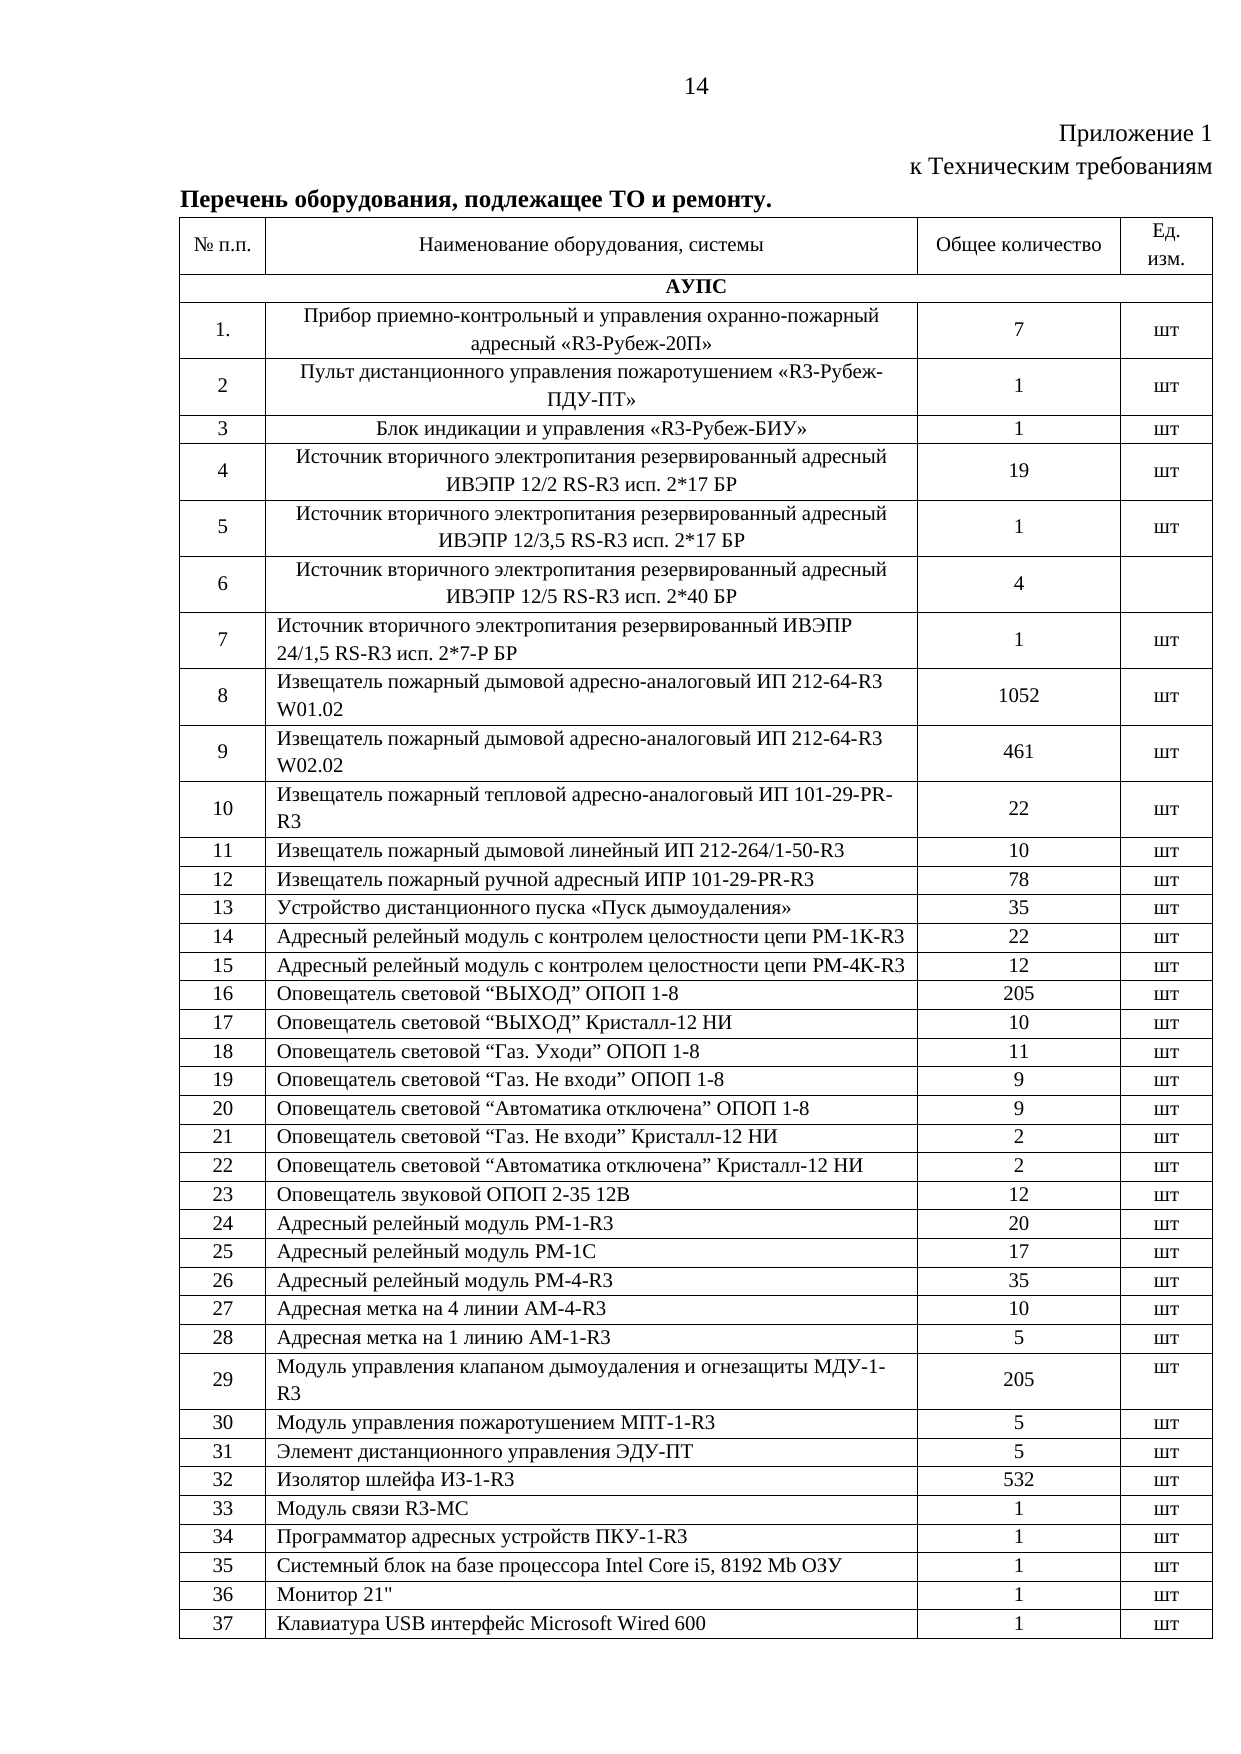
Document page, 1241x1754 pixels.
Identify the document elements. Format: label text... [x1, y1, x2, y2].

table_cell 12 [918, 953, 1120, 980]
table_cell 78 [918, 867, 1120, 894]
table_cell шт [1121, 1210, 1212, 1238]
table_cell Оповещатель световой “ВЫХОД” ОПОП 1-8 [266, 981, 917, 1009]
table_cell Модуль связи R3-МС [266, 1496, 917, 1523]
table_cell 4 [918, 557, 1120, 612]
table_cell 35 [918, 1268, 1120, 1295]
table_cell 36 [180, 1582, 265, 1609]
table_cell 2 [180, 359, 265, 414]
table_cell шт [1121, 1439, 1212, 1466]
table_cell шт [1121, 1153, 1212, 1181]
table_cell 532 [918, 1467, 1120, 1495]
table_cell 35 [180, 1553, 265, 1581]
table_cell 1 [918, 1610, 1120, 1638]
table_header Ед. изм. [1121, 218, 1212, 273]
table_cell 1 [918, 1496, 1120, 1523]
table_cell 1 [918, 1553, 1120, 1581]
table_cell Монитор 21" [266, 1582, 917, 1609]
table_cell 15 [180, 953, 265, 980]
table_cell 5 [918, 1325, 1120, 1353]
table_cell 461 [918, 726, 1120, 781]
table_cell Модуль управления пожаротушением МПТ-1-R3 [266, 1410, 917, 1437]
table_cell Пульт дистанционного управления пожаротушением «R3-Рубеж-ПДУ-ПТ» [266, 359, 917, 414]
table_cell 19 [180, 1067, 265, 1095]
table_cell 10 [918, 838, 1120, 866]
table_cell 18 [180, 1039, 265, 1066]
table_cell шт [1121, 838, 1212, 866]
table_cell шт [1121, 981, 1212, 1009]
table_cell шт [1121, 359, 1212, 414]
table_cell Адресный релейный модуль с контролем целостности цепи РМ-1К-R3 [266, 924, 917, 952]
table_cell 35 [918, 895, 1120, 923]
table_cell шт [1121, 1039, 1212, 1066]
table_cell шт [1121, 1467, 1212, 1495]
table_cell 1 [918, 501, 1120, 556]
table_cell шт [1121, 1296, 1212, 1324]
table_cell 2 [918, 1125, 1120, 1152]
table_cell 1 [918, 416, 1120, 443]
table_cell Извещатель пожарный дымовой адресно-аналоговый ИП 212-64-R3 W01.02 [266, 669, 917, 724]
table_cell Извещатель пожарный ручной адресный ИПР 101-29-PR-R3 [266, 867, 917, 894]
table_cell 7 [180, 613, 265, 668]
table_cell 6 [180, 557, 265, 612]
table_cell Источник вторичного электропитания резервированный адресный ИВЭПР 12/2 RS-R3 исп. 2*17 БР [266, 444, 917, 499]
table_cell 9 [918, 1067, 1120, 1095]
table_cell Источник вторичного электропитания резервированный адресный ИВЭПР 12/5 RS-R3 исп. 2*40 БР [266, 557, 917, 612]
table_cell 9 [918, 1096, 1120, 1123]
table_cell 26 [180, 1268, 265, 1295]
table_cell 5 [918, 1439, 1120, 1466]
table_cell 30 [180, 1410, 265, 1437]
table_cell 1 [918, 1525, 1120, 1552]
table_cell Извещатель пожарный дымовой адресно-аналоговый ИП 212-64-R3 W02.02 [266, 726, 917, 781]
table_cell 11 [180, 838, 265, 866]
table_cell 205 [918, 981, 1120, 1009]
table_cell 14 [180, 924, 265, 952]
table_cell шт [1121, 303, 1212, 358]
table_cell шт [1121, 1010, 1212, 1037]
table_cell Оповещатель световой “ВЫХОД” Кристалл-12 НИ [266, 1010, 917, 1037]
table_cell 20 [918, 1210, 1120, 1238]
table_cell шт [1121, 1325, 1212, 1353]
table_cell 19 [918, 444, 1120, 499]
table_cell шт [1121, 953, 1212, 980]
table_cell 12 [918, 1182, 1120, 1209]
table_cell Модуль управления клапаном дымоудаления и огнезащиты МДУ-1-R3 [266, 1354, 917, 1409]
table_cell шт [1121, 1096, 1212, 1123]
table_cell Оповещатель световой “Автоматика отключена” ОПОП 1-8 [266, 1096, 917, 1123]
table_cell 5 [918, 1410, 1120, 1437]
table_cell 7 [918, 303, 1120, 358]
table_cell 23 [180, 1182, 265, 1209]
table_cell шт [1121, 669, 1212, 724]
table_cell Клавиатура USB интерфейс Microsoft Wired 600 [266, 1610, 917, 1638]
table_cell Элемент дистанционного управления ЭДУ-ПТ [266, 1439, 917, 1466]
table_cell 33 [180, 1496, 265, 1523]
table_cell АУПС [180, 275, 1212, 302]
table_cell шт [1121, 1182, 1212, 1209]
table_cell Адресная метка на 4 линии АМ-4-R3 [266, 1296, 917, 1324]
table_cell 1. [180, 303, 265, 358]
table_cell 10 [918, 1296, 1120, 1324]
table_cell Программатор адресных устройств ПКУ-1-R3 [266, 1525, 917, 1552]
table_cell 4 [180, 444, 265, 499]
table_cell 10 [180, 782, 265, 837]
table_cell Оповещатель световой “Газ. Не входи” Кристалл-12 НИ [266, 1125, 917, 1152]
table_cell 34 [180, 1525, 265, 1552]
table_cell 17 [180, 1010, 265, 1037]
table_cell Оповещатель световой “Газ. Уходи” ОПОП 1-8 [266, 1039, 917, 1066]
table_cell Прибор приемно-контрольный и управления охранно-пожарный адресный «R3-Рубеж-20П» [266, 303, 917, 358]
table_cell 28 [180, 1325, 265, 1353]
table_cell 13 [180, 895, 265, 923]
table_cell шт [1121, 924, 1212, 952]
table_cell шт [1121, 1525, 1212, 1552]
table_cell Адресный релейный модуль РМ-1С [266, 1239, 917, 1267]
table_cell 1 [918, 359, 1120, 414]
table_cell Адресный релейный модуль с контролем целостности цепи РМ-4К-R3 [266, 953, 917, 980]
table_cell Адресный релейный модуль РМ-1-R3 [266, 1210, 917, 1238]
text Приложение 1 [180, 118, 1212, 147]
table_cell шт [1121, 1582, 1212, 1609]
table_cell Оповещатель световой “Автоматика отключена” Кристалл-12 НИ [266, 1153, 917, 1181]
table_cell 16 [180, 981, 265, 1009]
table_cell 25 [180, 1239, 265, 1267]
table_cell 22 [918, 924, 1120, 952]
table_cell 31 [180, 1439, 265, 1466]
table_cell 205 [918, 1354, 1120, 1409]
table_cell 24 [180, 1210, 265, 1238]
table_cell 21 [180, 1125, 265, 1152]
table_cell шт [1121, 1610, 1212, 1638]
table_cell 17 [918, 1239, 1120, 1267]
table_cell шт [1121, 444, 1212, 499]
table_cell 37 [180, 1610, 265, 1638]
table_cell шт [1121, 782, 1212, 837]
table_header № п.п. [180, 218, 265, 273]
table_cell шт [1121, 613, 1212, 668]
table_cell Оповещатель звуковой ОПОП 2-35 12В [266, 1182, 917, 1209]
table_cell 12 [180, 867, 265, 894]
table_cell 11 [918, 1039, 1120, 1066]
table_cell 1052 [918, 669, 1120, 724]
table_cell 10 [918, 1010, 1120, 1037]
table_cell Извещатель пожарный дымовой линейный ИП 212-264/1-50-R3 [266, 838, 917, 866]
table_cell шт [1121, 1067, 1212, 1095]
table_cell Устройство дистанционного пуска «Пуск дымоудаления» [266, 895, 917, 923]
table_cell 22 [180, 1153, 265, 1181]
table_cell шт [1121, 501, 1212, 556]
table_cell шт [1121, 1268, 1212, 1295]
table_cell 29 [180, 1354, 265, 1409]
table_cell [1121, 557, 1212, 612]
table_cell 20 [180, 1096, 265, 1123]
table_cell Системный блок на базе процессора Intel Core i5, 8192 Mb ОЗУ [266, 1553, 917, 1581]
table_cell 5 [180, 501, 265, 556]
table_cell Адресная метка на 1 линию АМ-1-R3 [266, 1325, 917, 1353]
table_header Наименование оборудования, системы [266, 218, 917, 273]
subtitle Перечень оборудования, подлежащее ТО и ремонту. [180, 184, 1212, 213]
table_cell шт [1121, 895, 1212, 923]
table_cell Блок индикации и управления «R3-Рубеж-БИУ» [266, 416, 917, 443]
table_cell 1 [918, 1582, 1120, 1609]
table_cell шт [1121, 416, 1212, 443]
table_cell Извещатель пожарный тепловой адресно-аналоговый ИП 101-29-PR-R3 [266, 782, 917, 837]
table_cell 32 [180, 1467, 265, 1495]
table_cell шт [1121, 1125, 1212, 1152]
table_cell Изолятор шлейфа ИЗ-1-R3 [266, 1467, 917, 1495]
table_cell 2 [918, 1153, 1120, 1181]
table_cell 27 [180, 1296, 265, 1324]
text к Техническим требованиям [180, 151, 1212, 180]
table_header Общее количество [918, 218, 1120, 273]
table_cell 22 [918, 782, 1120, 837]
table_cell Источник вторичного электропитания резервированный ИВЭПР 24/1,5 RS-R3 исп. 2*7-Р БР [266, 613, 917, 668]
table_cell 3 [180, 416, 265, 443]
table_cell Оповещатель световой “Газ. Не входи” ОПОП 1-8 [266, 1067, 917, 1095]
table_cell Источник вторичного электропитания резервированный адресный ИВЭПР 12/3,5 RS-R3 исп. 2*17 БР [266, 501, 917, 556]
table_cell шт [1121, 1410, 1212, 1437]
table_cell шт [1121, 1239, 1212, 1267]
table_cell 9 [180, 726, 265, 781]
table_cell шт [1121, 1354, 1212, 1409]
table_cell шт [1121, 1496, 1212, 1523]
table_cell шт [1121, 1553, 1212, 1581]
table_cell 1 [918, 613, 1120, 668]
table_cell Адресный релейный модуль РМ-4-R3 [266, 1268, 917, 1295]
table_cell шт [1121, 867, 1212, 894]
table_cell шт [1121, 726, 1212, 781]
table_cell 8 [180, 669, 265, 724]
